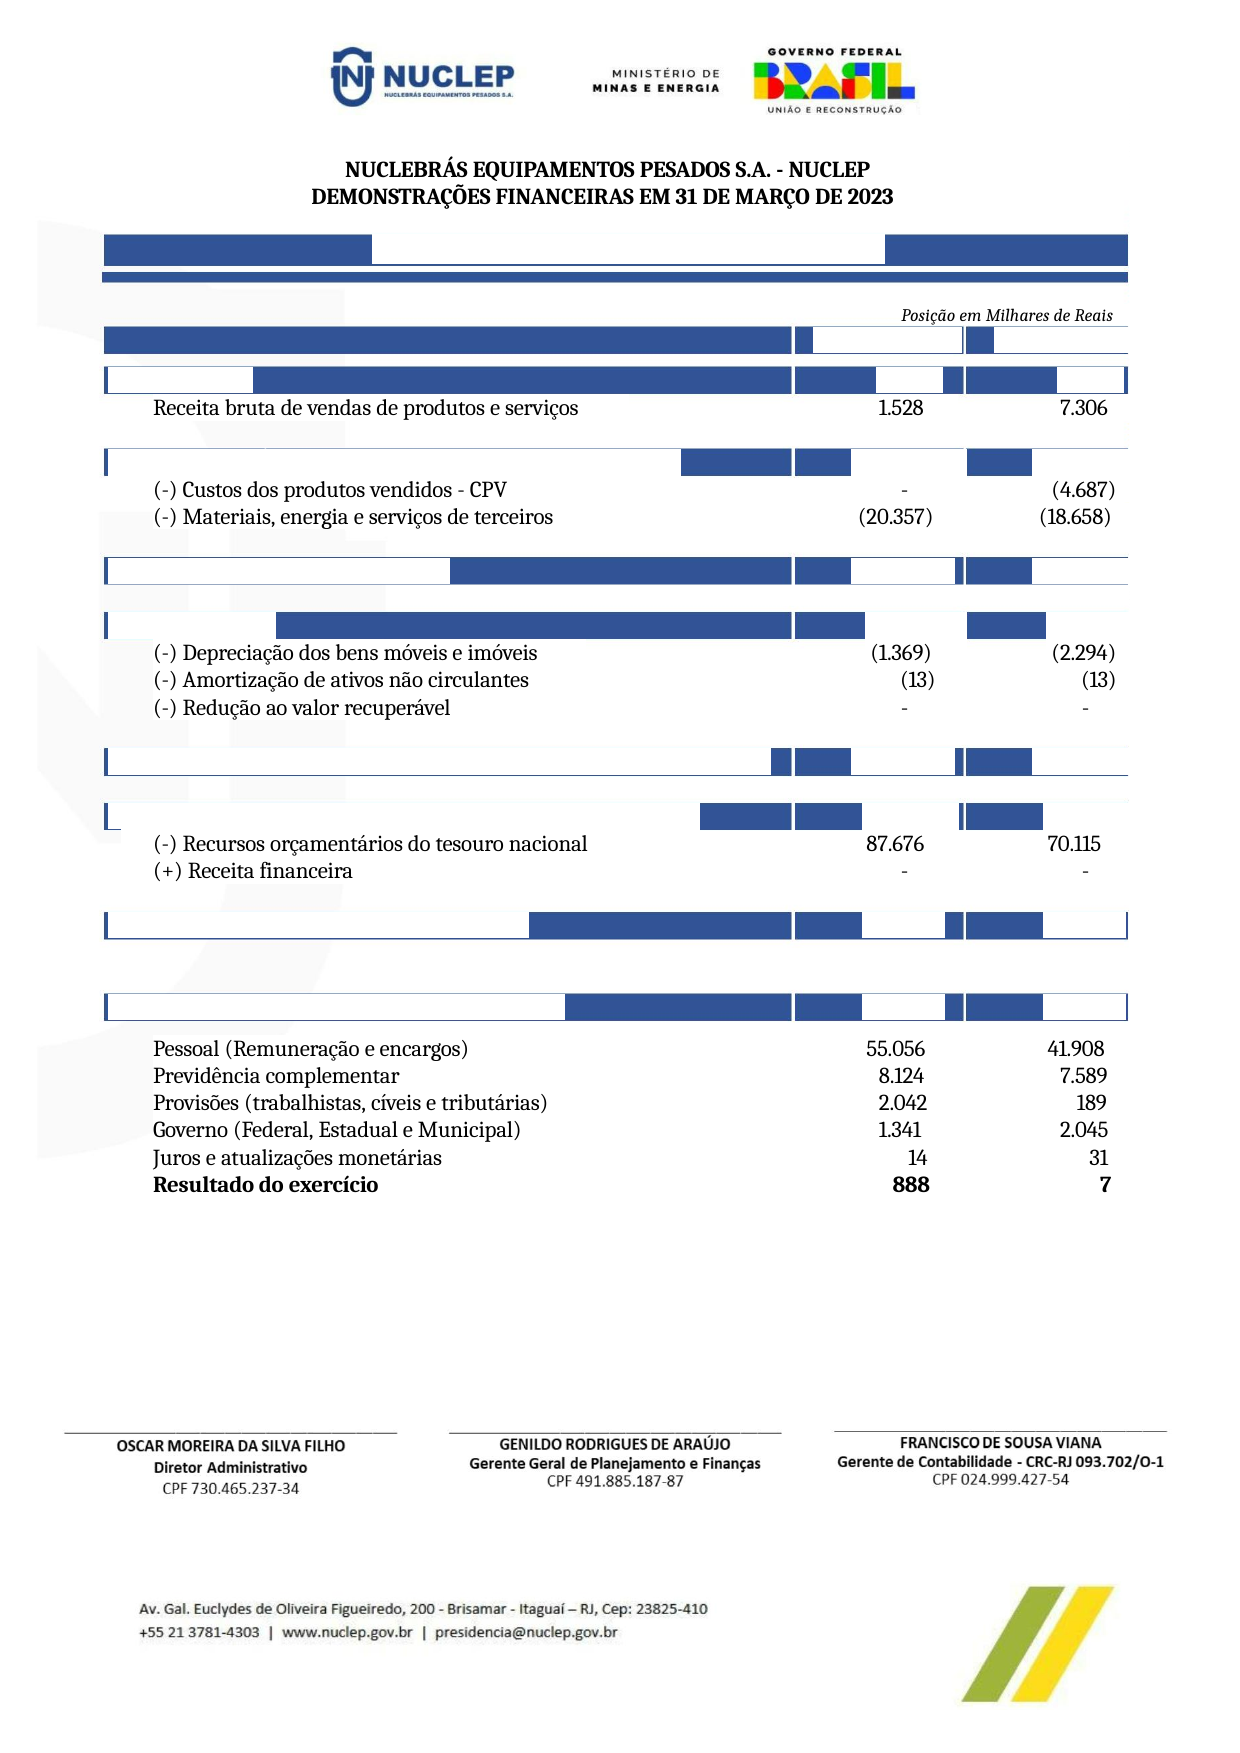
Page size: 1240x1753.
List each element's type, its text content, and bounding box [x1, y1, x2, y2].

text 1.528 [876, 367, 943, 393]
text (18.658) [1039, 503, 1148, 529]
text Governo (Federal, Estadual e Municipal) [153, 1117, 595, 1143]
text Resultado do exercício [153, 1171, 595, 1197]
text 67.465 [862, 994, 945, 1020]
text 70.115 [1047, 830, 1140, 857]
text - [901, 476, 967, 502]
text (16.039) [1032, 558, 1136, 584]
text 4 [108, 612, 128, 639]
text - [901, 694, 933, 720]
text 1.341 [879, 1117, 958, 1143]
text (1.382) [865, 612, 967, 639]
text (-) Materiais, energia e serviços de terceiros [153, 503, 599, 529]
text 55.056 [866, 1035, 958, 1061]
text (4.687) [1051, 476, 1148, 502]
text 70.115 [1043, 803, 1140, 829]
text 8.124 [879, 1062, 958, 1089]
text Provisões (trabalhistas, cíveis e tributárias) [153, 1089, 595, 1116]
text 2.042 [879, 1089, 958, 1116]
text 2.045 [1060, 1117, 1139, 1143]
text (23.345) [1032, 449, 1148, 475]
text 31 [1089, 1144, 1139, 1170]
text (-) Custos dos produtos vendidos - CPV [153, 476, 681, 502]
text 7.589 [1060, 1062, 1139, 1089]
text 6 [108, 803, 128, 829]
text 14 [908, 1144, 958, 1170]
text (2.294) [1051, 639, 1148, 666]
text Juros e atualizações monetárias [153, 1144, 595, 1170]
text 67.465 [862, 912, 945, 938]
text . VALOR ADICIONADO RECEBIDO EM TRANSFERÊNCIA [128, 803, 700, 829]
text (13) [1081, 667, 1148, 693]
text (-) Redução ao valor recuperável [153, 694, 586, 720]
text - [1082, 857, 1140, 884]
text 31/03/2022 [994, 327, 1143, 353]
text (20.357) [858, 503, 967, 529]
text 7.306 [1057, 367, 1124, 393]
text 87.676 [862, 803, 959, 829]
text (13) [900, 667, 967, 693]
text - [1082, 694, 1114, 720]
text Posição em Milhares de Reais [901, 304, 1145, 325]
text 7. VALOR ADICIONADO A TRANSFERIR [108, 912, 529, 938]
text (-) Depreciação dos bens móveis e imóveis [153, 639, 586, 666]
text Receita bruta de vendas de produtos e serviços [153, 394, 629, 421]
text 3. VALOR ADICIONADO BRUTO [108, 558, 450, 584]
text (20.357) [851, 449, 967, 475]
text 7.306 [1060, 394, 1139, 421]
text 5. VALOR ADICIONADO LÍQUIDO PRODUZIDO PELA ENTIDADE [108, 748, 771, 775]
text 189 [1077, 1089, 1139, 1116]
text (20.211) [851, 748, 955, 775]
text NUCLEBRÁS EQUIPAMENTOS PESADOS S.A. - NUCLEP [345, 156, 946, 183]
text 7 [1100, 1171, 1119, 1198]
text 1.528 [879, 394, 958, 421]
text (-) Amortização de ativos não circulantes [153, 667, 586, 693]
text 51.769 [1043, 994, 1126, 1020]
text 1. RECEITAS [108, 367, 253, 393]
text (18.829) [851, 558, 955, 584]
text 8. DISTRIBUIÇÃO DO VALOR ADICIONADO [108, 994, 565, 1020]
text . RETENÇÕES [128, 612, 276, 639]
text DEMONSTRAÇÕES FINANCEIRAS EM 31 DE MARÇO DE 2023 [311, 184, 946, 210]
text (+) Receita financeira [153, 857, 700, 884]
text 2. INSUMOS PRÓPRIOS E ADQUIRIDOS DE TERCEIROS [108, 449, 681, 475]
text (1.369) [870, 639, 967, 666]
text - [901, 857, 959, 884]
text Pessoal (Remuneração e encargos) [153, 1035, 595, 1061]
text DEMONSTRAÇÃO DO VALOR ADICIONADO [372, 234, 885, 264]
text 31/03/2023 [813, 327, 962, 353]
text (2.307) [1046, 612, 1148, 639]
text (18.346) [1032, 748, 1136, 775]
text 888 [892, 1171, 939, 1198]
text 51.769 [1043, 912, 1126, 938]
text Previdência complementar [153, 1062, 595, 1089]
text (-) Recursos orçamentários do tesouro nacional [153, 830, 700, 857]
text 41.908 [1047, 1035, 1139, 1061]
text 87.676 [866, 830, 959, 857]
